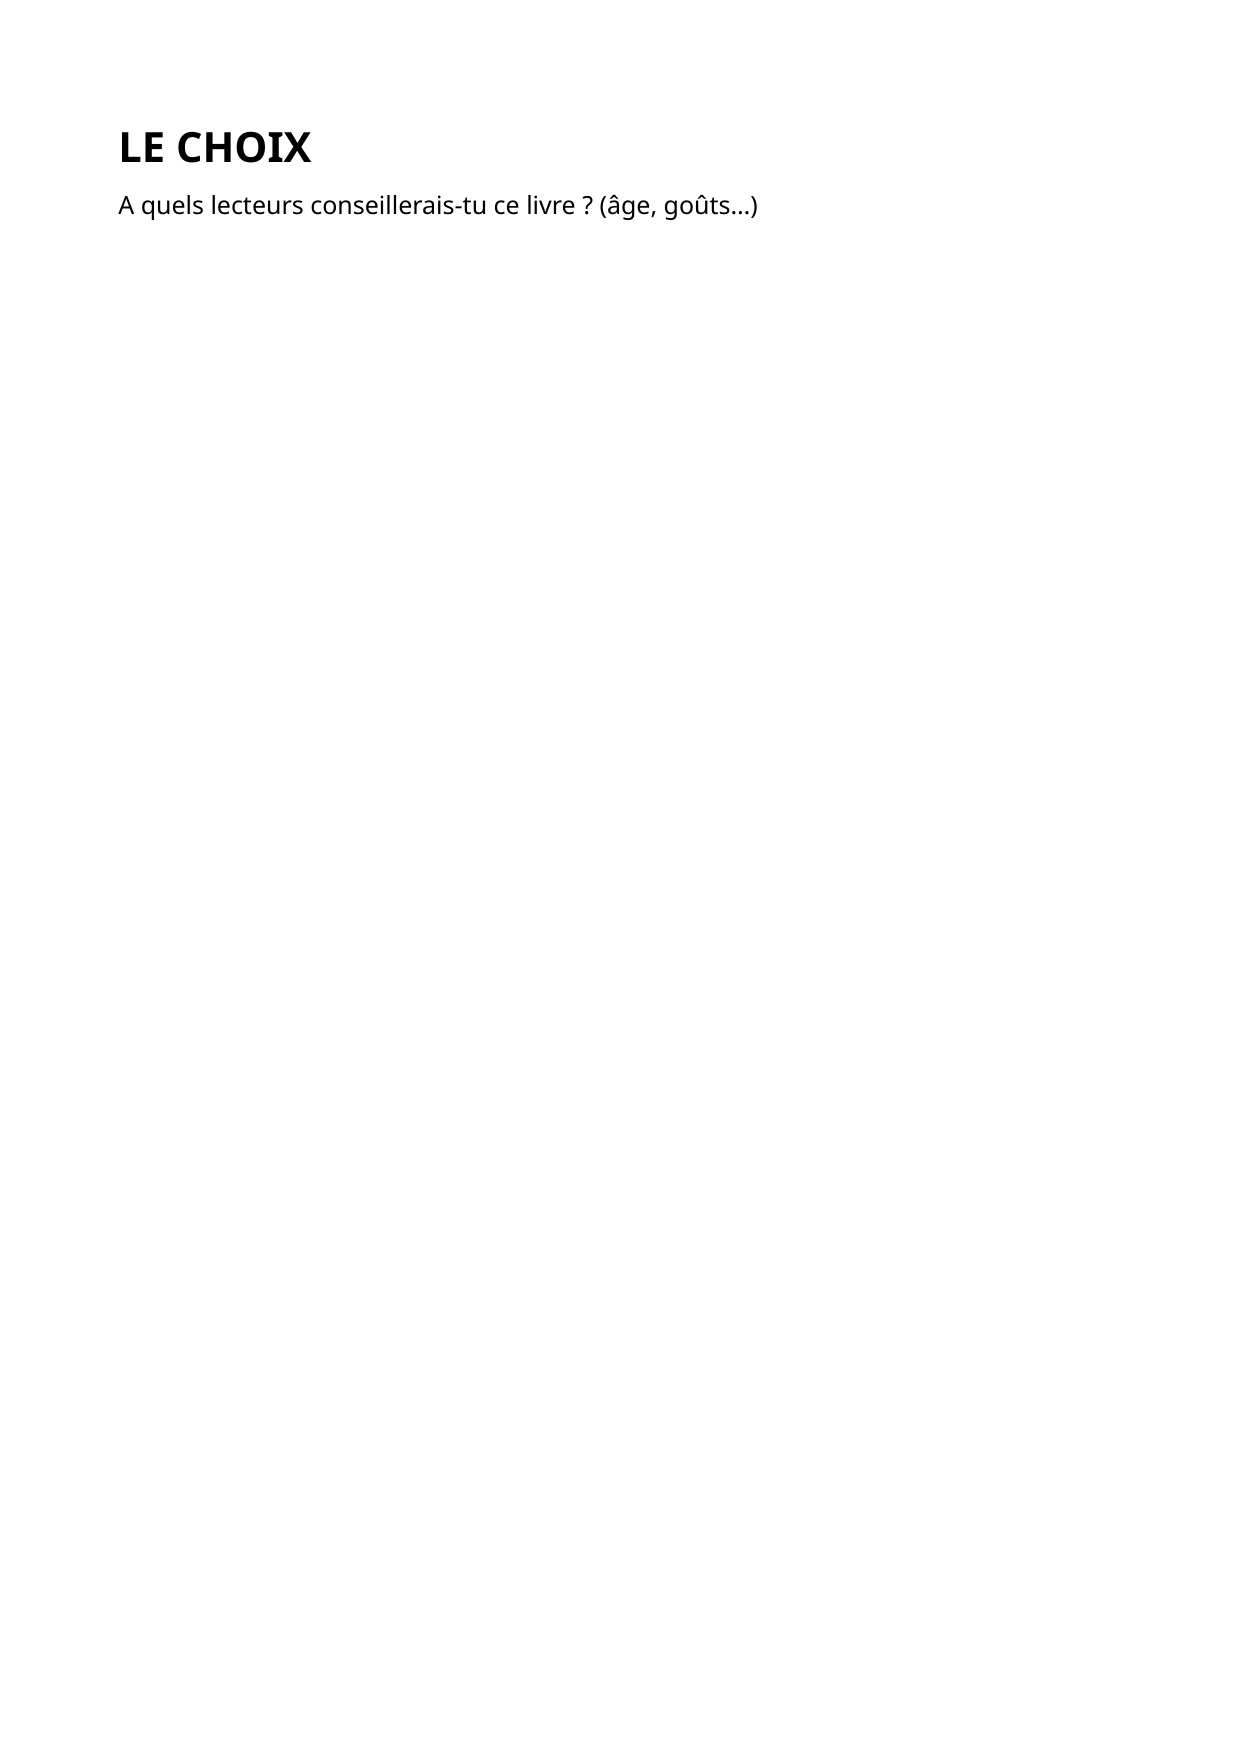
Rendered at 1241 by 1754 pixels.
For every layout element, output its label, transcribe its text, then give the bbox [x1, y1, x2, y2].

subtitle LE CHOIX [118, 118, 1122, 175]
text A quels lecteurs conseillerais-tu ce livre ? (âge, goûts…) [118, 187, 1122, 221]
